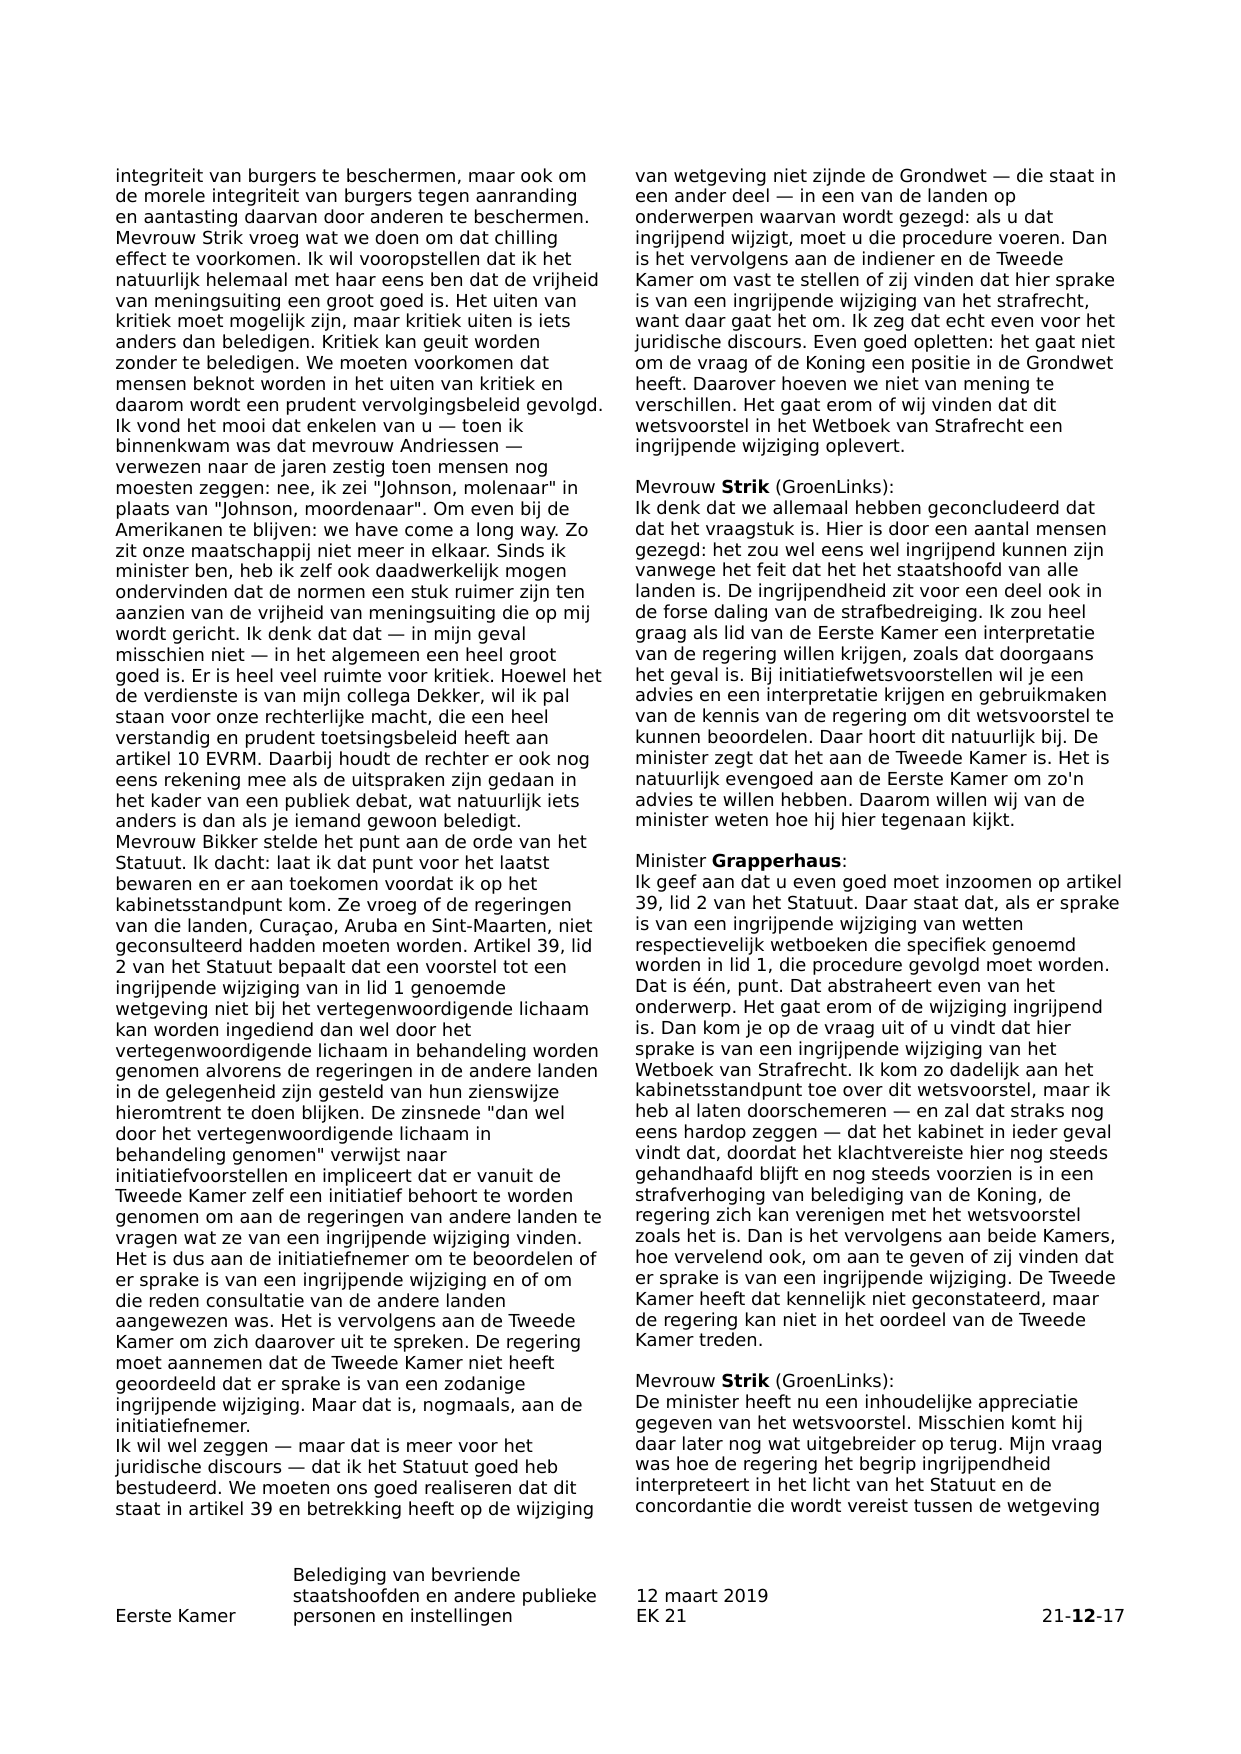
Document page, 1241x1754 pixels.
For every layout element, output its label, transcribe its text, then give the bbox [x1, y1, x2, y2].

text Ik wil wel zeggen — maar dat is meer voor het juridische discours — dat ik het Statuut goed heb bestudeerd. We moeten ons goed realiseren dat dit staat in artikel 39 en betrekking heeft op de wijziging [115, 1436, 605, 1519]
text Ik denk dat we allemaal hebben geconcludeerd dat dat het vraagstuk is. Hier is door een aantal mensen gezegd: het zou wel eens wel ingrijpend kunnen zijn vanwege het feit dat het het staatshoofd van alle landen is. De ingrijpendheid zit voor een deel ook in de forse daling van de strafbedreiging. Ik zou heel graag als lid van de Eerste Kamer een interpretatie van de regering willen krijgen, zoals dat doorgaans het geval is. Bij initiatiefwetsvoorstellen wil je een advies en een interpretatie krijgen en gebruikmaken van de kennis van de regering om dit wetsvoorstel te kunnen beoordelen. Daar hoort dit natuurlijk bij. De minister zegt dat het aan de Tweede Kamer is. Het is natuurlijk evengoed aan de Eerste Kamer om zo'n advies te willen hebben. Daarom willen wij van de minister weten hoe hij hier tegenaan kijkt. [635, 498, 1125, 831]
text Mevrouw Strik vroeg wat we doen om dat chilling effect te voorkomen. Ik wil vooropstellen dat ik het natuurlijk helemaal met haar eens ben dat de vrijheid van meningsuiting een groot goed is. Het uiten van kritiek moet mogelijk zijn, maar kritiek uiten is iets anders dan beledigen. Kritiek kan geuit worden zonder te beledigen. We moeten voorkomen dat mensen beknot worden in het uiten van kritiek en daarom wordt een prudent vervolgingsbeleid gevolgd. Ik vond het mooi dat enkelen van u — toen ik binnenkwam was dat mevrouw Andriessen — verwezen naar de jaren zestig toen mensen nog moesten zeggen: nee, ik zei "Johnson, molenaar" in plaats van "Johnson, moordenaar". Om even bij de Amerikanen te blijven: we have come a long way. Zo zit onze maatschappij niet meer in elkaar. Sinds ik minister ben, heb ik zelf ook daadwerkelijk mogen ondervinden dat de normen een stuk ruimer zijn ten aanzien van de vrijheid van meningsuiting die op mij wordt gericht. Ik denk dat dat — in mijn geval misschien niet — in het algemeen een heel groot goed is. Er is heel veel ruimte voor kritiek. Hoewel het de verdienste is van mijn collega Dekker, wil ik pal staan voor onze rechterlijke macht, die een heel verstandig en prudent toetsingsbeleid heeft aan artikel 10 EVRM. Daarbij houdt de rechter er ook nog eens rekening mee als de uitspraken zijn gedaan in het kader van een publiek debat, wat natuurlijk iets anders is dan als je iemand gewoon beledigt. [115, 228, 605, 832]
text Ik geef aan dat u even goed moet inzoomen op artikel 39, lid 2 van het Statuut. Daar staat dat, als er sprake is van een ingrijpende wijziging van wetten respectievelijk wetboeken die specifiek genoemd worden in lid 1, die procedure gevolgd moet worden. Dat is één, punt. Dat abstraheert even van het onderwerp. Het gaat erom of de wijziging ingrijpend is. Dan kom je op de vraag uit of u vindt dat hier sprake is van een ingrijpende wijziging van het Wetboek van Strafrecht. Ik kom zo dadelijk aan het kabinetsstandpunt toe over dit wetsvoorstel, maar ik heb al laten doorschemeren — en zal dat straks nog eens hardop zeggen — dat het kabinet in ieder geval vindt dat, doordat het klachtvereiste hier nog steeds gehandhaafd blijft en nog steeds voorzien is in een strafverhoging van belediging van de Koning, de regering zich kan verenigen met het wetsvoorstel zoals het is. Dan is het vervolgens aan beide Kamers, hoe vervelend ook, om aan te geven of zij vinden dat er sprake is van een ingrijpende wijziging. De Tweede Kamer heeft dat kennelijk niet geconstateerd, maar de regering kan niet in het oordeel van de Tweede Kamer treden. [635, 872, 1125, 1351]
text Mevrouw Strik (GroenLinks): [635, 477, 1125, 498]
text Mevrouw Bikker stelde het punt aan de orde van het Statuut. Ik dacht: laat ik dat punt voor het laatst bewaren en er aan toekomen voordat ik op het kabinetsstandpunt kom. Ze vroeg of de regeringen van die landen, Curaçao, Aruba en Sint-Maarten, niet geconsulteerd hadden moeten worden. Artikel 39, lid 2 van het Statuut bepaalt dat een voorstel tot een ingrijpende wijziging van in lid 1 genoemde wetgeving niet bij het vertegenwoordigende lichaam kan worden ingediend dan wel door het vertegenwoordigende lichaam in behandeling worden genomen alvorens de regeringen in de andere landen in de gelegenheid zijn gesteld van hun zienswijze hieromtrent te doen blijken. De zinsnede "dan wel door het vertegenwoordigende lichaam in behandeling genomen" verwijst naar initiatiefvoorstellen en impliceert dat er vanuit de Tweede Kamer zelf een initiatief behoort te worden genomen om aan de regeringen van andere landen te vragen wat ze van een ingrijpende wijziging vinden. Het is dus aan de initiatiefnemer om te beoordelen of er sprake is van een ingrijpende wijziging en of om die reden consultatie van de andere landen aangewezen was. Het is vervolgens aan de Tweede Kamer om zich daarover uit te spreken. De regering moet aannemen dat de Tweede Kamer niet heeft geoordeeld dat er sprake is van een zodanige ingrijpende wijziging. Maar dat is, nogmaals, aan de initiatiefnemer. [115, 832, 605, 1436]
text van wetgeving niet zijnde de Grondwet — die staat in een ander deel — in een van de landen op onderwerpen waarvan wordt gezegd: als u dat ingrijpend wijzigt, moet u die procedure voeren. Dan is het vervolgens aan de indiener en de Tweede Kamer om vast te stellen of zij vinden dat hier sprake is van een ingrijpende wijziging van het strafrecht, want daar gaat het om. Ik zeg dat echt even voor het juridische discours. Even goed opletten: het gaat niet om de vraag of de Koning een positie in de Grondwet heeft. Daarover hoeven we niet van mening te verschillen. Het gaat erom of wij vinden dat dit wetsvoorstel in het Wetboek van Strafrecht een ingrijpende wijziging oplevert. [635, 165, 1125, 457]
text De minister heeft nu een inhoudelijke appreciatie gegeven van het wetsvoorstel. Misschien komt hij daar later nog wat uitgebreider op terug. Mijn vraag was hoe de regering het begrip ingrijpendheid interpreteert in het licht van het Statuut en de concordantie die wordt vereist tussen de wetgeving [635, 1392, 1125, 1517]
text integriteit van burgers te beschermen, maar ook om de morele integriteit van burgers tegen aanranding en aantasting daarvan door anderen te beschermen. [115, 165, 605, 228]
text Minister Grapperhaus: [635, 851, 1125, 872]
text Mevrouw Strik (GroenLinks): [635, 1371, 1125, 1392]
